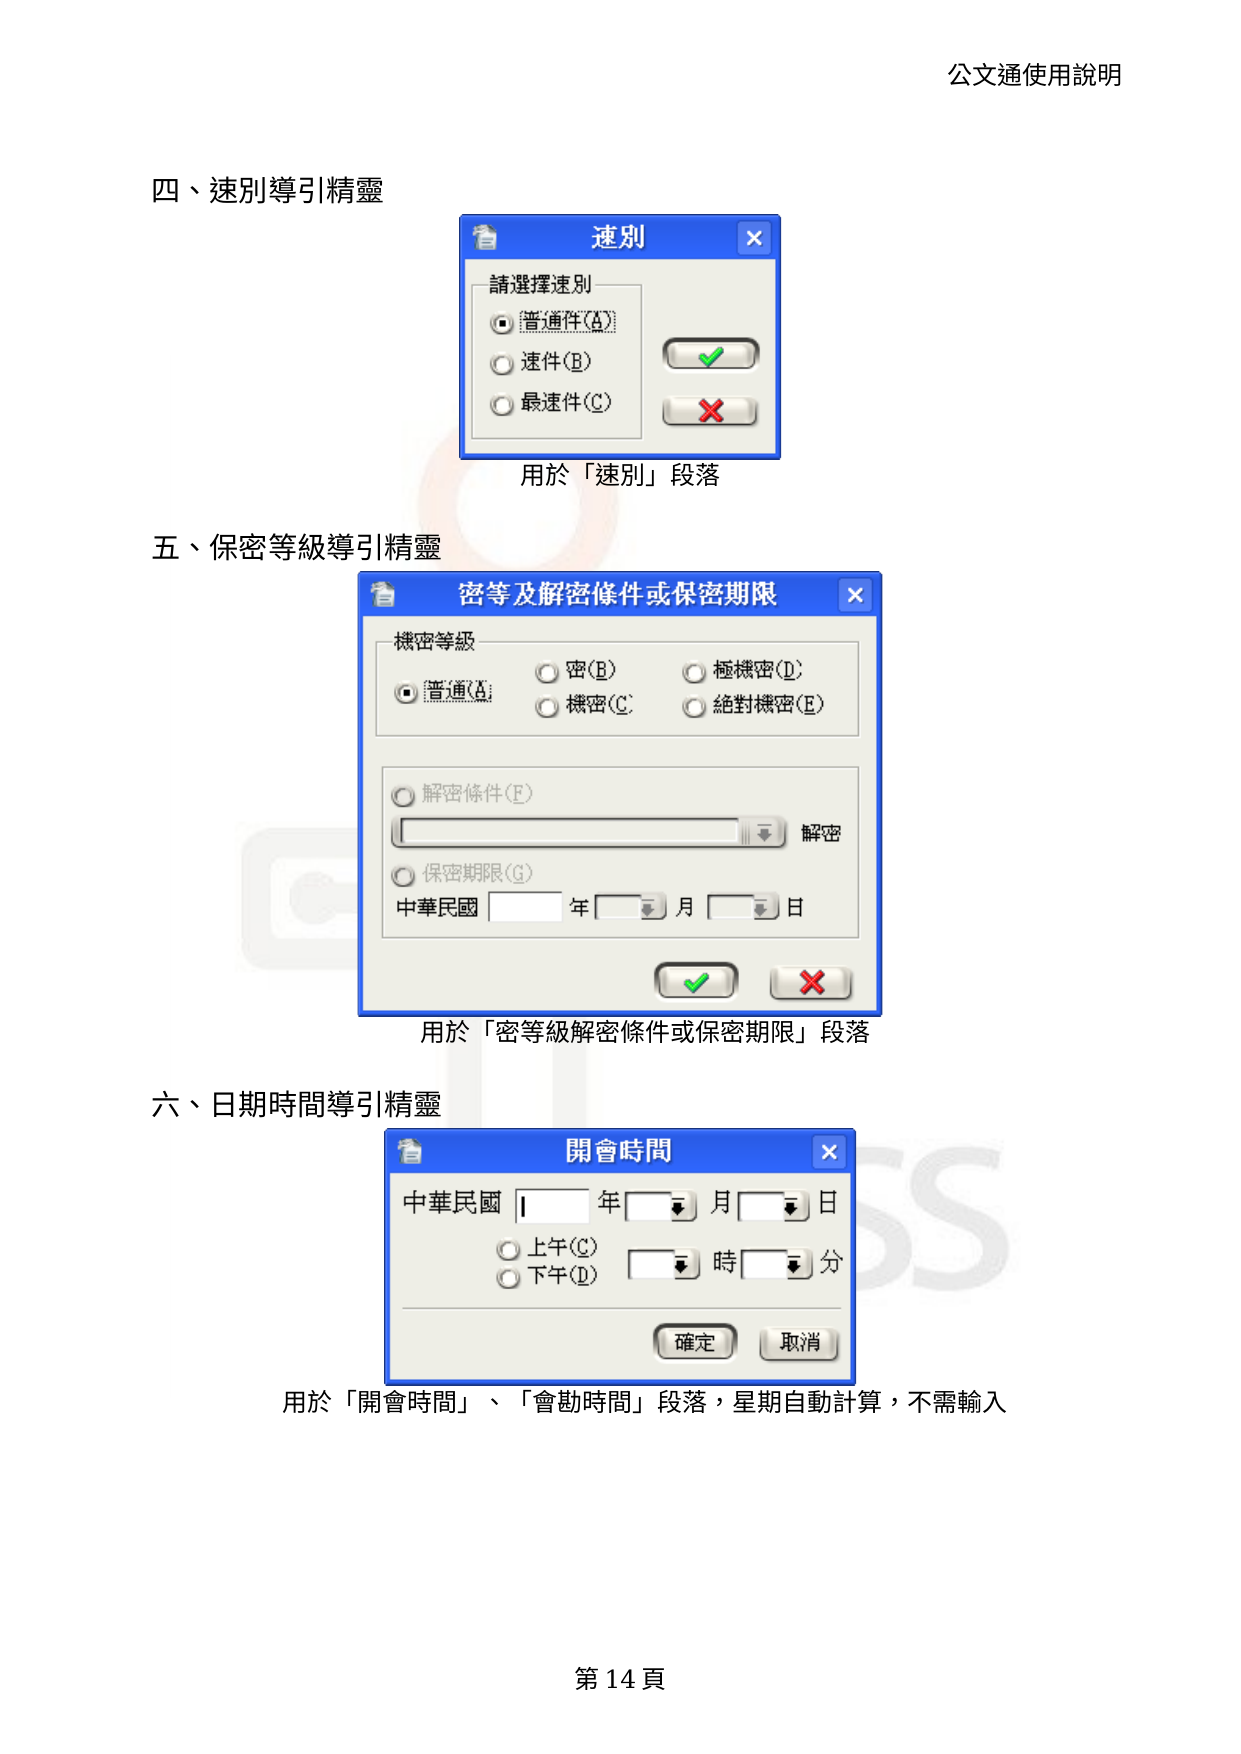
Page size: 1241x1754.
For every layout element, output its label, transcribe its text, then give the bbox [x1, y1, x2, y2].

subtitle 六、日期時間導引精靈 [118, 1063, 1122, 1128]
subtitle 四、速別導引精靈 [118, 149, 1122, 214]
picture [459, 214, 782, 460]
text 用於「開會時間」、「會勘時間」段落，星期自動計算，不需輸入 [118, 1128, 1122, 1417]
text 用於「密等級解密條件或保密期限」段落 [118, 571, 1122, 1048]
picture [384, 1128, 857, 1386]
picture [282, 491, 958, 506]
text 用於「速別」段落 [118, 214, 1122, 491]
picture [282, 1048, 958, 1063]
subtitle 五、保密等級導引精靈 [118, 506, 1122, 571]
picture [357, 571, 883, 1017]
